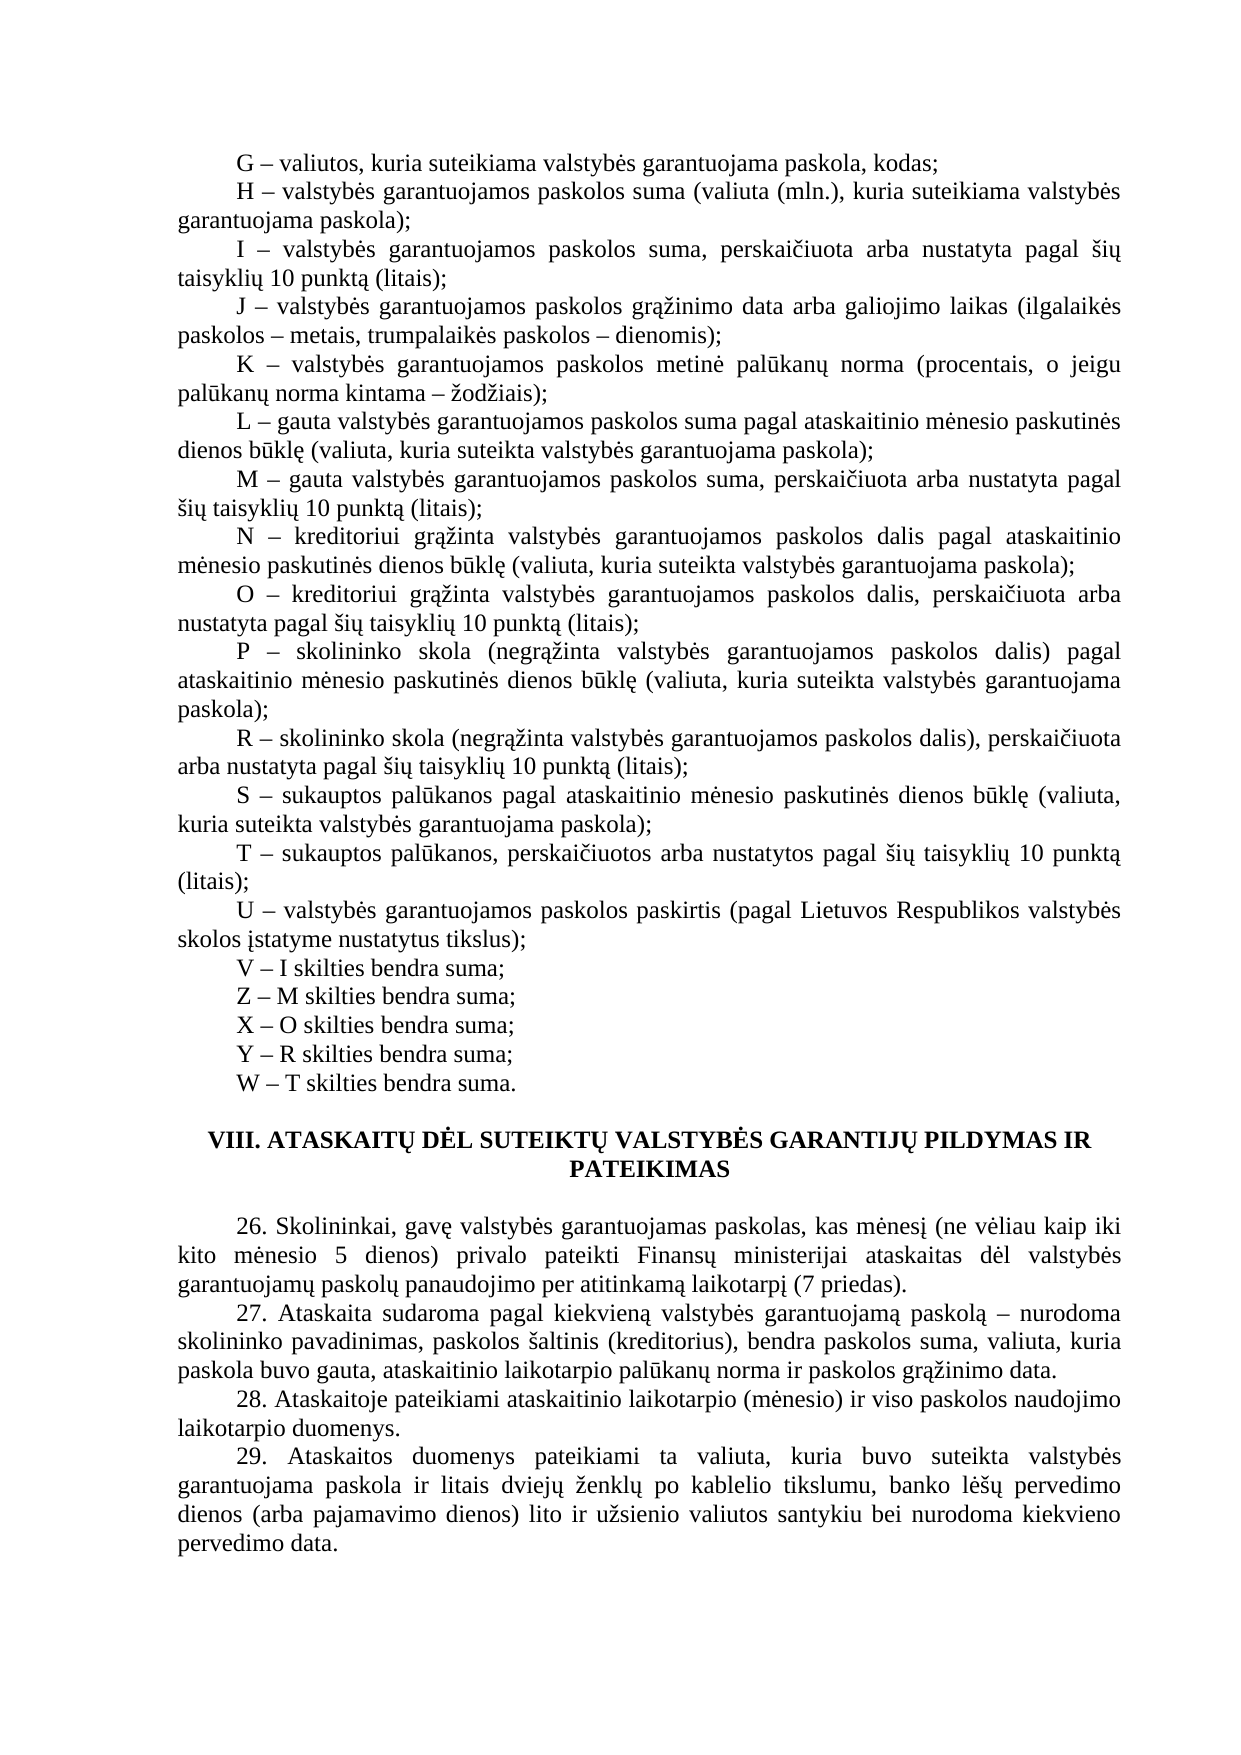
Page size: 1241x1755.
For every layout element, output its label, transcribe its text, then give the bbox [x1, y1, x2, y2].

text VIII. ATASKAITŲ DĖL SUTEIKTŲ VALSTYBĖS GARANTIJŲ PILDYMAS IR PATEIKIMAS [177, 1125, 1122, 1183]
text K – valstybės garantuojamos paskolos metinė palūkanų norma (procentais, o jeigu palūkanų norma kintama – žodžiais); [177, 349, 1122, 406]
text N – kreditoriui grąžinta valstybės garantuojamos paskolos dalis pagal ataskaitinio mėnesio paskutinės dienos būklę (valiuta, kuria suteikta valstybės garantuojama paskola); [177, 521, 1122, 579]
text G – valiutos, kuria suteikiama valstybės garantuojama paskola, kodas; [177, 148, 1122, 176]
text R – skolininko skola (negrąžinta valstybės garantuojamos paskolos dalis), perskaičiuota arba nustatyta pagal šių taisyklių 10 punktą (litais); [177, 723, 1122, 780]
text S – sukauptos palūkanos pagal ataskaitinio mėnesio paskutinės dienos būklę (valiuta, kuria suteikta valstybės garantuojama paskola); [177, 780, 1122, 838]
text L – gauta valstybės garantuojamos paskolos suma pagal ataskaitinio mėnesio paskutinės dienos būklę (valiuta, kuria suteikta valstybės garantuojama paskola); [177, 406, 1122, 464]
text I – valstybės garantuojamos paskolos suma, perskaičiuota arba nustatyta pagal šių taisyklių 10 punktą (litais); [177, 234, 1122, 291]
text 29. Ataskaitos duomenys pateikiami ta valiuta, kuria buvo suteikta valstybės garantuojama paskola ir litais dviejų ženklų po kablelio tikslumu, banko lėšų pervedimo dienos (arba pajamavimo dienos) lito ir užsienio valiutos santykiu bei nurodoma kiekvieno pervedimo data. [177, 1441, 1122, 1556]
text M – gauta valstybės garantuojamos paskolos suma, perskaičiuota arba nustatyta pagal šių taisyklių 10 punktą (litais); [177, 464, 1122, 521]
text H – valstybės garantuojamos paskolos suma (valiuta (mln.), kuria suteikiama valstybės garantuojama paskola); [177, 176, 1122, 234]
text 26. Skolininkai, gavę valstybės garantuojamas paskolas, kas mėnesį (ne vėliau kaip iki kito mėnesio 5 dienos) privalo pateikti Finansų ministerijai ataskaitas dėl valstybės garantuojamų paskolų panaudojimo per atitinkamą laikotarpį (7 priedas). [177, 1211, 1122, 1298]
text O – kreditoriui grąžinta valstybės garantuojamos paskolos dalis, perskaičiuota arba nustatyta pagal šių taisyklių 10 punktą (litais); [177, 579, 1122, 636]
text W – T skilties bendra suma. [177, 1068, 1122, 1096]
text 27. Ataskaita sudaroma pagal kiekvieną valstybės garantuojamą paskolą – nurodoma skolininko pavadinimas, paskolos šaltinis (kreditorius), bendra paskolos suma, valiuta, kuria paskola buvo gauta, ataskaitinio laikotarpio palūkanų norma ir paskolos grąžinimo data. [177, 1298, 1122, 1384]
text X – O skilties bendra suma; [177, 1010, 1122, 1039]
text P – skolininko skola (negrąžinta valstybės garantuojamos paskolos dalis) pagal ataskaitinio mėnesio paskutinės dienos būklę (valiuta, kuria suteikta valstybės garantuojama paskola); [177, 636, 1122, 723]
text Z – M skilties bendra suma; [177, 981, 1122, 1010]
text V – I skilties bendra suma; [177, 953, 1122, 981]
text T – sukauptos palūkanos, perskaičiuotos arba nustatytos pagal šių taisyklių 10 punktą (litais); [177, 838, 1122, 895]
text 28. Ataskaitoje pateikiami ataskaitinio laikotarpio (mėnesio) ir viso paskolos naudojimo laikotarpio duomenys. [177, 1384, 1122, 1441]
text J – valstybės garantuojamos paskolos grąžinimo data arba galiojimo laikas (ilgalaikės paskolos – metais, trumpalaikės paskolos – dienomis); [177, 291, 1122, 349]
text Y – R skilties bendra suma; [177, 1039, 1122, 1068]
text U – valstybės garantuojamos paskolos paskirtis (pagal Lietuvos Respublikos valstybės skolos įstatyme nustatytus tikslus); [177, 895, 1122, 953]
